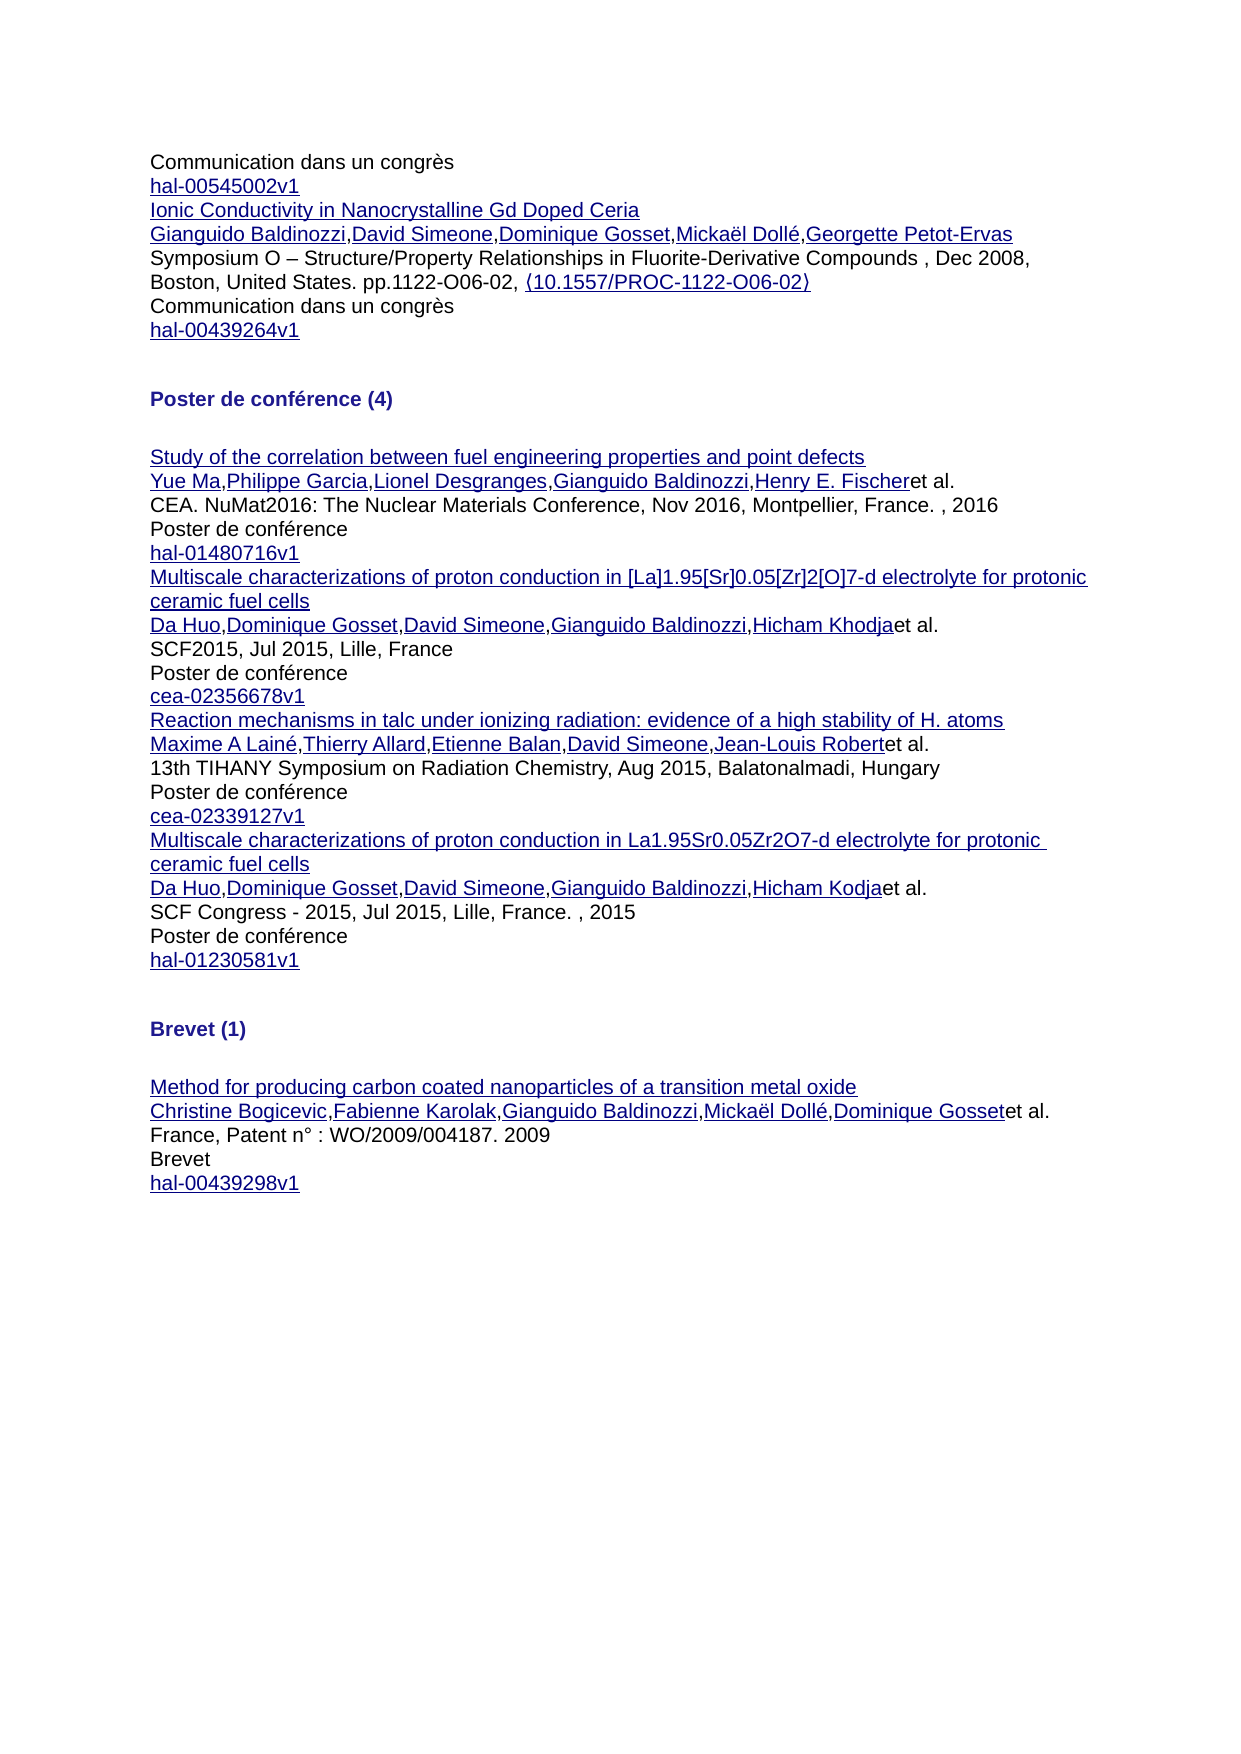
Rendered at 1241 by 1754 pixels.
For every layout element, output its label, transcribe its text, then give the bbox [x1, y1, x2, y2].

table_cell Multiscale characterizations of proton conduction in [La]1.95[Sr]0.05[Zr]2[O]7-d electrolyte for protonic ceramic fuel cells Da Huo,Dominique Gosset,David Simeone,Gianguido Baldinozzi,Hicham Khodjaet al. SCF2015, Jul 2015, Lille, France Poster de conférence cea-02356678v1 [150, 565, 1090, 708]
table_header Study of the correlation between fuel engineering properties and point defects Yue Ma,Philippe Garcia,Lionel Desgranges,Gianguido Baldinozzi,Henry E. Fischeret al. CEA. NuMat2016: The Nuclear Materials Conference, Nov 2016, Montpellier, France. , 2016 Poster de conférence hal-01480716v1 [150, 445, 1090, 564]
table_cell Reaction mechanisms in talc under ionizing radiation: evidence of a high stability of H. atoms Maxime A Lainé,Thierry Allard,Etienne Balan,David Simeone,Jean-Louis Robertet al. 13th TIHANY Symposium on Radiation Chemistry, Aug 2015, Balatonalmadi, Hungary Poster de conférence cea-02339127v1 [150, 708, 1090, 828]
subtitle Poster de conférence (4) [150, 386, 1090, 410]
table_cell Multiscale characterizations of proton conduction in La1.95Sr0.05Zr2O7-d electrolyte for protonic ceramic fuel cells Da Huo,Dominique Gosset,David Simeone,Gianguido Baldinozzi,Hicham Kodjaet al. SCF Congress - 2015, Jul 2015, Lille, France. , 2015 Poster de conférence hal-01230581v1 [150, 828, 1090, 972]
subtitle Brevet (1) [150, 1017, 1090, 1041]
table_cell Ionic Conductivity in Nanocrystalline Gd Doped Ceria Gianguido Baldinozzi,David Simeone,Dominique Gosset,Mickaël Dollé,Georgette Petot-Ervas Symposium O – Structure/Property Relationships in Fluorite-Derivative Compounds , Dec 2008, Boston, United States. pp.1122-O06-02, ⟨10.1557/PROC-1122-O06-02⟩ Communication dans un congrès hal-00439264v1 [150, 198, 1090, 342]
table_header Method for producing carbon coated nanoparticles of a transition metal oxide Christine Bogicevic,Fabienne Karolak,Gianguido Baldinozzi,Mickaël Dollé,Dominique Gossetet al. France, Patent n° : WO/2009/004187. 2009 Brevet hal-00439298v1 [150, 1075, 1090, 1195]
table_cell Communication dans un congrès hal-00545002v1 [150, 150, 1090, 198]
